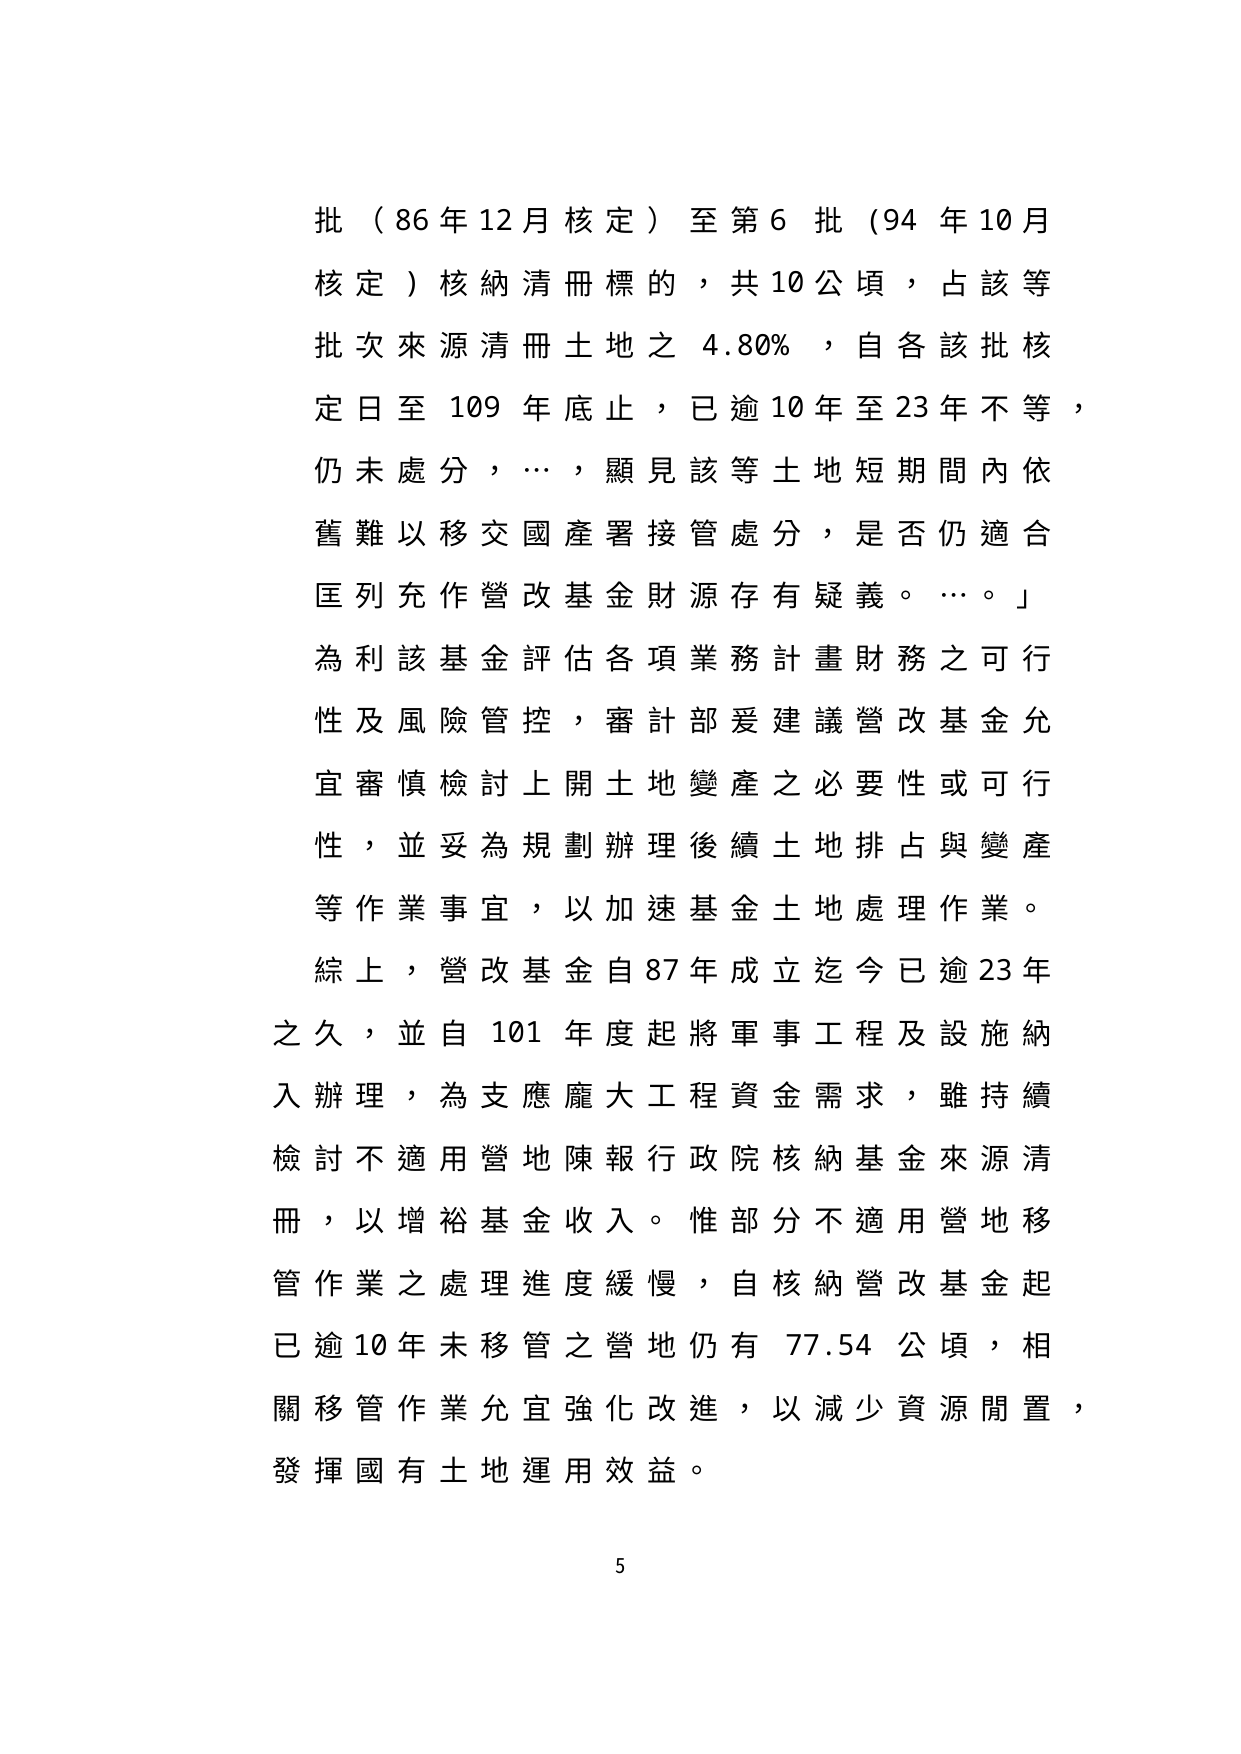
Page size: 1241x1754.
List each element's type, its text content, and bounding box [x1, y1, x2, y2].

text 依行政院主計總處102年11月11日函示，納營改基金來源清冊之不動產，須完成透列總預算程序，其處分收益，始得撥入基金，否則應解繳國庫。又審計部查核該基金109年度決算時發現：「…。截至109年底止，…；餘未處分者，尚有239處、面積683 公頃（占核定總面積58.88%），其中包含已移交國產署尚未活化者144處、面積92公頃，及待移交國產署接管者95處、面積590公頃。經查上開待移交國產署接管土地仍存有仍存有第1批（86年12月核定）至第6 批(94年10月核定)核納清冊標的，共10公頃，占該等批次來源清冊土地之4.80%，自各該批核定日至109年底止，已逾10年至23年不等，仍未處分，…，顯見該等土地短期間內依舊難以移交國產署接管處分，是否仍適合匡列充作營改基金財源存有疑義。…。」為利該基金評估各項業務計畫財務之可行性及風險管控，審計部爰建議營改基金允宜審慎檢討上開土地變產之必要性或可行性，並妥為規劃辦理後續土地排占與變產等作業事宜，以加速基金土地處理作業。 [271, 177, 1058, 927]
text 綜上，營改基金自87年成立迄今已逾23年之久，並自101年度起將軍事工程及設施納入辦理，為支應龐大工程資金需求，雖持續檢討不適用營地陳報行政院核納基金來源清冊，以增裕基金收入。惟部分不適用營地移管作業之處理進度緩慢，自核納營改基金起已逾10年未移管之營地仍有77.54公頃，相關移管作業允宜強化改進，以減少資源閒置，發揮國有土地運用效益。 [242, 927, 1058, 1490]
